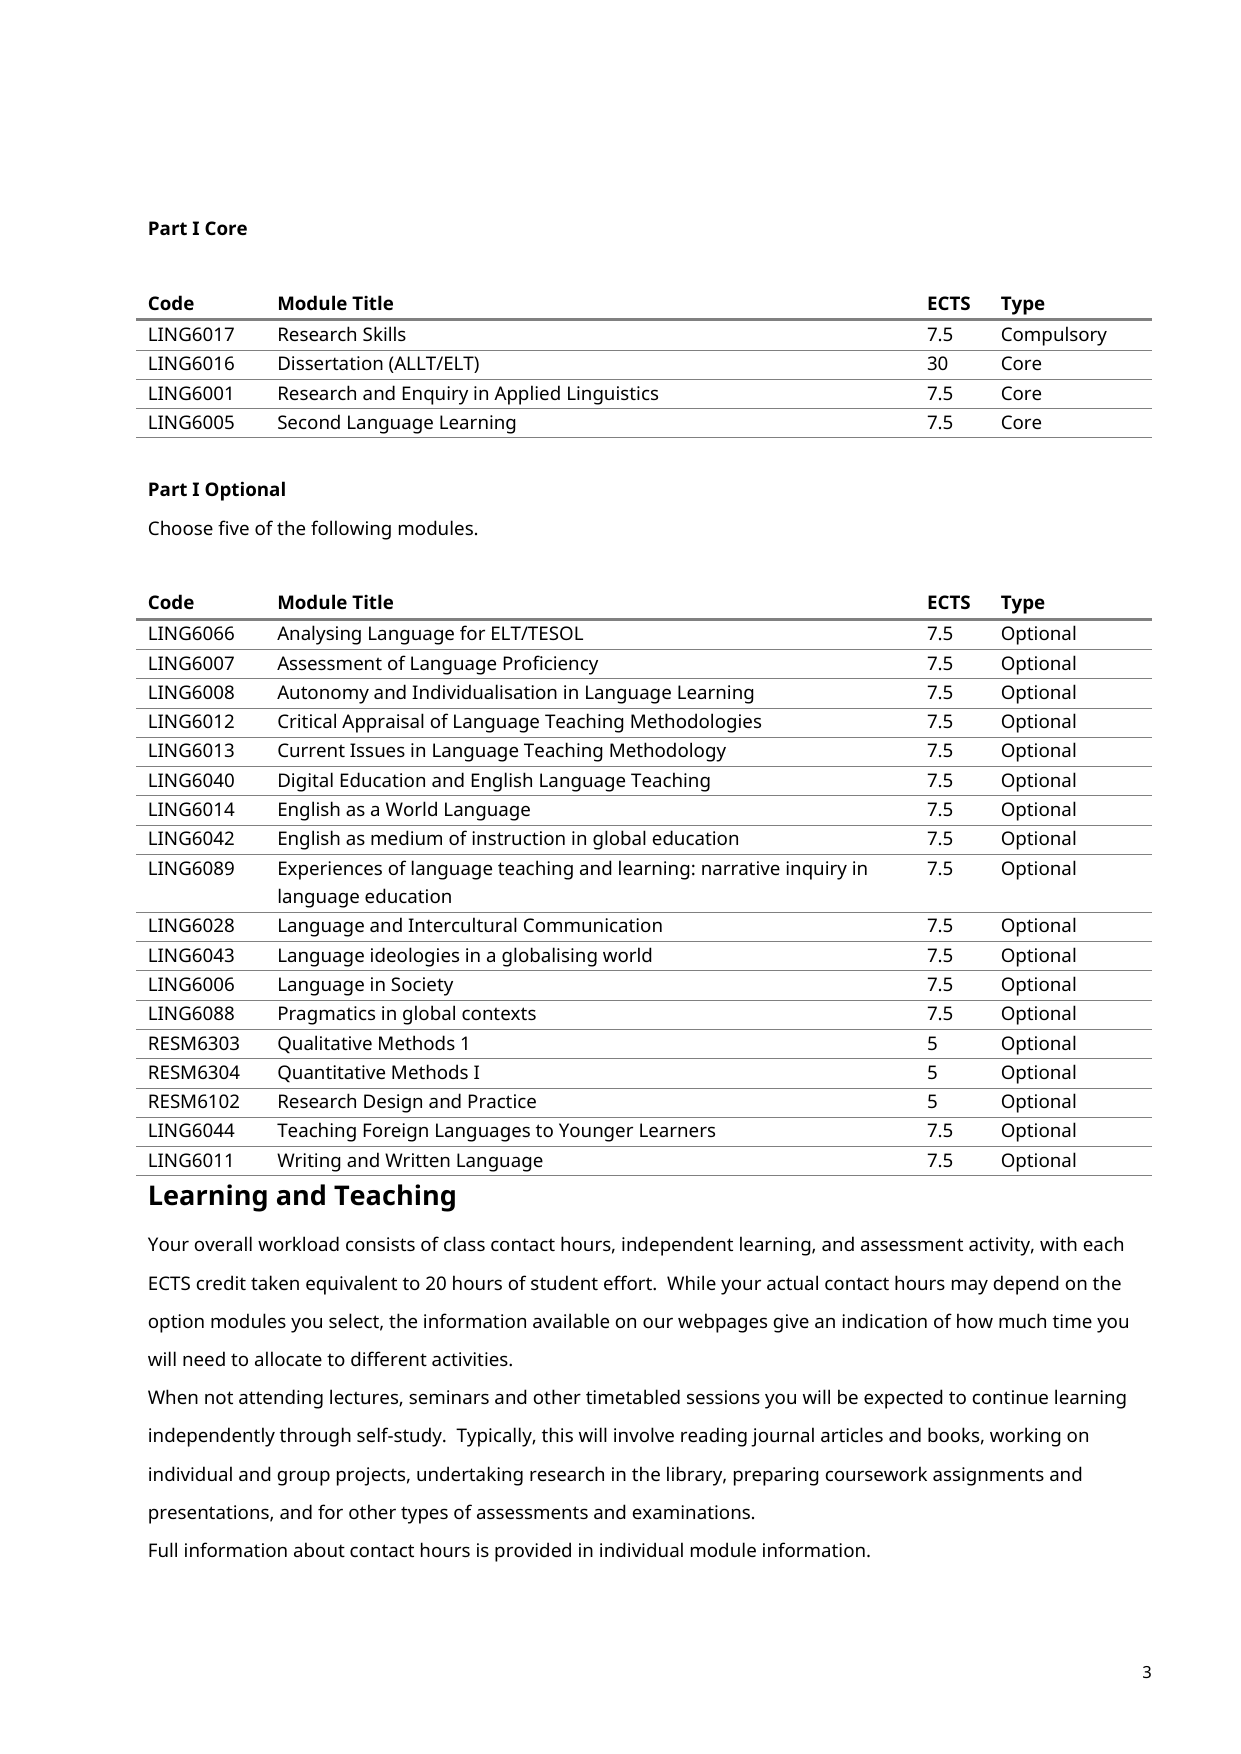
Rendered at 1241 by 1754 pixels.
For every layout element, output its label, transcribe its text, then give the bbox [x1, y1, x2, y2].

table_cell LING6017 [136, 321, 266, 349]
table_cell 7.5 [916, 942, 989, 970]
table_cell 7.5 [916, 409, 989, 437]
table_cell Module Title [266, 589, 916, 617]
table_cell 7.5 [916, 380, 989, 408]
table_header [136, 137, 1152, 177]
table_cell Optional [989, 709, 1152, 737]
table_cell Research Design and Practice [266, 1089, 916, 1117]
table_cell Module Title [266, 290, 916, 318]
table_cell Code [136, 589, 266, 617]
table_cell LING6089 [136, 855, 266, 912]
table_cell 30 [916, 351, 989, 379]
table_cell 7.5 [916, 650, 989, 678]
table_cell Optional [989, 796, 1152, 824]
table_cell LING6007 [136, 650, 266, 678]
table_cell Type [989, 290, 1152, 318]
table_cell Code [136, 290, 266, 318]
table_cell 7.5 [916, 679, 989, 707]
table_cell 5 [916, 1089, 989, 1117]
table_cell Experiences of language teaching and learning: narrative inquiry in language education [266, 855, 916, 912]
table_cell 7.5 [916, 738, 989, 766]
table_cell Optional [989, 1001, 1152, 1029]
table_cell 7.5 [916, 1147, 989, 1175]
table_cell RESM6102 [136, 1089, 266, 1117]
table_cell Compulsory [989, 321, 1152, 349]
table_cell ECTS [916, 290, 989, 318]
table_cell 7.5 [916, 796, 989, 824]
table_cell Optional [989, 621, 1152, 649]
table_cell LING6028 [136, 913, 266, 941]
table_cell 7.5 [916, 1001, 989, 1029]
table_cell Current Issues in Language Teaching Methodology [266, 738, 916, 766]
table_cell 7.5 [916, 621, 989, 649]
table_cell LING6044 [136, 1118, 266, 1146]
table_cell 7.5 [916, 709, 989, 737]
subtitle Learning and Teaching [148, 1176, 1152, 1213]
table_cell Core [989, 409, 1152, 437]
table_cell Critical Appraisal of Language Teaching Methodologies [266, 709, 916, 737]
text Full information about contact hours is provided in individual module information. [148, 1537, 1152, 1563]
table_cell Optional [989, 971, 1152, 999]
table_cell Optional [989, 767, 1152, 795]
table_cell Optional [989, 1147, 1152, 1175]
table_cell 5 [916, 1030, 989, 1058]
table_cell LING6008 [136, 679, 266, 707]
text Your overall workload consists of class contact hours, independent learning, and assessment activity, with each ECTS credit taken equivalent to 20 hours of student effort. While your actual contact hours may depend on the option modules you select, the information available on our webpages give an indication of how much time you will need to allocate to different activities. [148, 1232, 1152, 1372]
table_cell Research and Enquiry in Applied Linguistics [266, 380, 916, 408]
table_cell 7.5 [916, 1118, 989, 1146]
table_cell LING6014 [136, 796, 266, 824]
table_cell Optional [989, 1118, 1152, 1146]
table_cell English as a World Language [266, 796, 916, 824]
table_cell LING6011 [136, 1147, 266, 1175]
table_cell LING6012 [136, 709, 266, 737]
table_cell LING6001 [136, 380, 266, 408]
table_cell LING6013 [136, 738, 266, 766]
table_cell LING6066 [136, 621, 266, 649]
table_cell Optional [989, 650, 1152, 678]
table_cell Optional [989, 1030, 1152, 1058]
table_cell LING6043 [136, 942, 266, 970]
table_cell Type [989, 589, 1152, 617]
table_cell ECTS [916, 589, 989, 617]
table_cell Optional [989, 738, 1152, 766]
table_cell Digital Education and English Language Teaching [266, 767, 916, 795]
table_cell Optional [989, 855, 1152, 912]
table_cell 7.5 [916, 321, 989, 349]
table_cell Optional [989, 913, 1152, 941]
table_cell Language in Society [266, 971, 916, 999]
table_cell LING6006 [136, 971, 266, 999]
table_cell Core [989, 351, 1152, 379]
table_cell LING6042 [136, 826, 266, 854]
table_cell Teaching Foreign Languages to Younger Learners [266, 1118, 916, 1146]
table_cell 7.5 [916, 767, 989, 795]
table_cell English as medium of instruction in global education [266, 826, 916, 854]
table_cell Second Language Learning [266, 409, 916, 437]
table_cell Optional [989, 1089, 1152, 1117]
table_cell Dissertation (ALLT/ELT) [266, 351, 916, 379]
table_cell Writing and Written Language [266, 1147, 916, 1175]
table_cell 7.5 [916, 971, 989, 999]
table_cell Optional [989, 679, 1152, 707]
table_cell Part I Optional Choose five of the following modules. [136, 438, 1152, 589]
table_cell Pragmatics in global contexts [266, 1001, 916, 1029]
table_cell Optional [989, 1059, 1152, 1087]
table_cell Quantitative Methods I [266, 1059, 916, 1087]
table_cell 5 [916, 1059, 989, 1087]
table_cell Analysing Language for ELT/TESOL [266, 621, 916, 649]
table_cell RESM6303 [136, 1030, 266, 1058]
table_cell Language and Intercultural Communication [266, 913, 916, 941]
table_cell 7.5 [916, 913, 989, 941]
table_cell 7.5 [916, 826, 989, 854]
table_cell RESM6304 [136, 1059, 266, 1087]
table_cell Language ideologies in a globalising world [266, 942, 916, 970]
table_cell Qualitative Methods 1 [266, 1030, 916, 1058]
table_cell Optional [989, 942, 1152, 970]
table_cell LING6005 [136, 409, 266, 437]
table_cell LING6016 [136, 351, 266, 379]
table_cell LING6088 [136, 1001, 266, 1029]
table_cell Assessment of Language Proficiency [266, 650, 916, 678]
table_cell Research Skills [266, 321, 916, 349]
text When not attending lectures, seminars and other timetabled sessions you will be expected to continue learning independently through self-study. Typically, this will involve reading journal articles and books, working on individual and group projects, undertaking research in the library, preparing coursework assignments and presentations, and for other types of assessments and examinations. [148, 1384, 1152, 1525]
table_cell LING6040 [136, 767, 266, 795]
table_cell Autonomy and Individualisation in Language Learning [266, 679, 916, 707]
table_cell Core [989, 380, 1152, 408]
table_cell Optional [989, 826, 1152, 854]
table_cell 7.5 [916, 855, 989, 912]
table_cell Part I Core [136, 177, 1152, 290]
